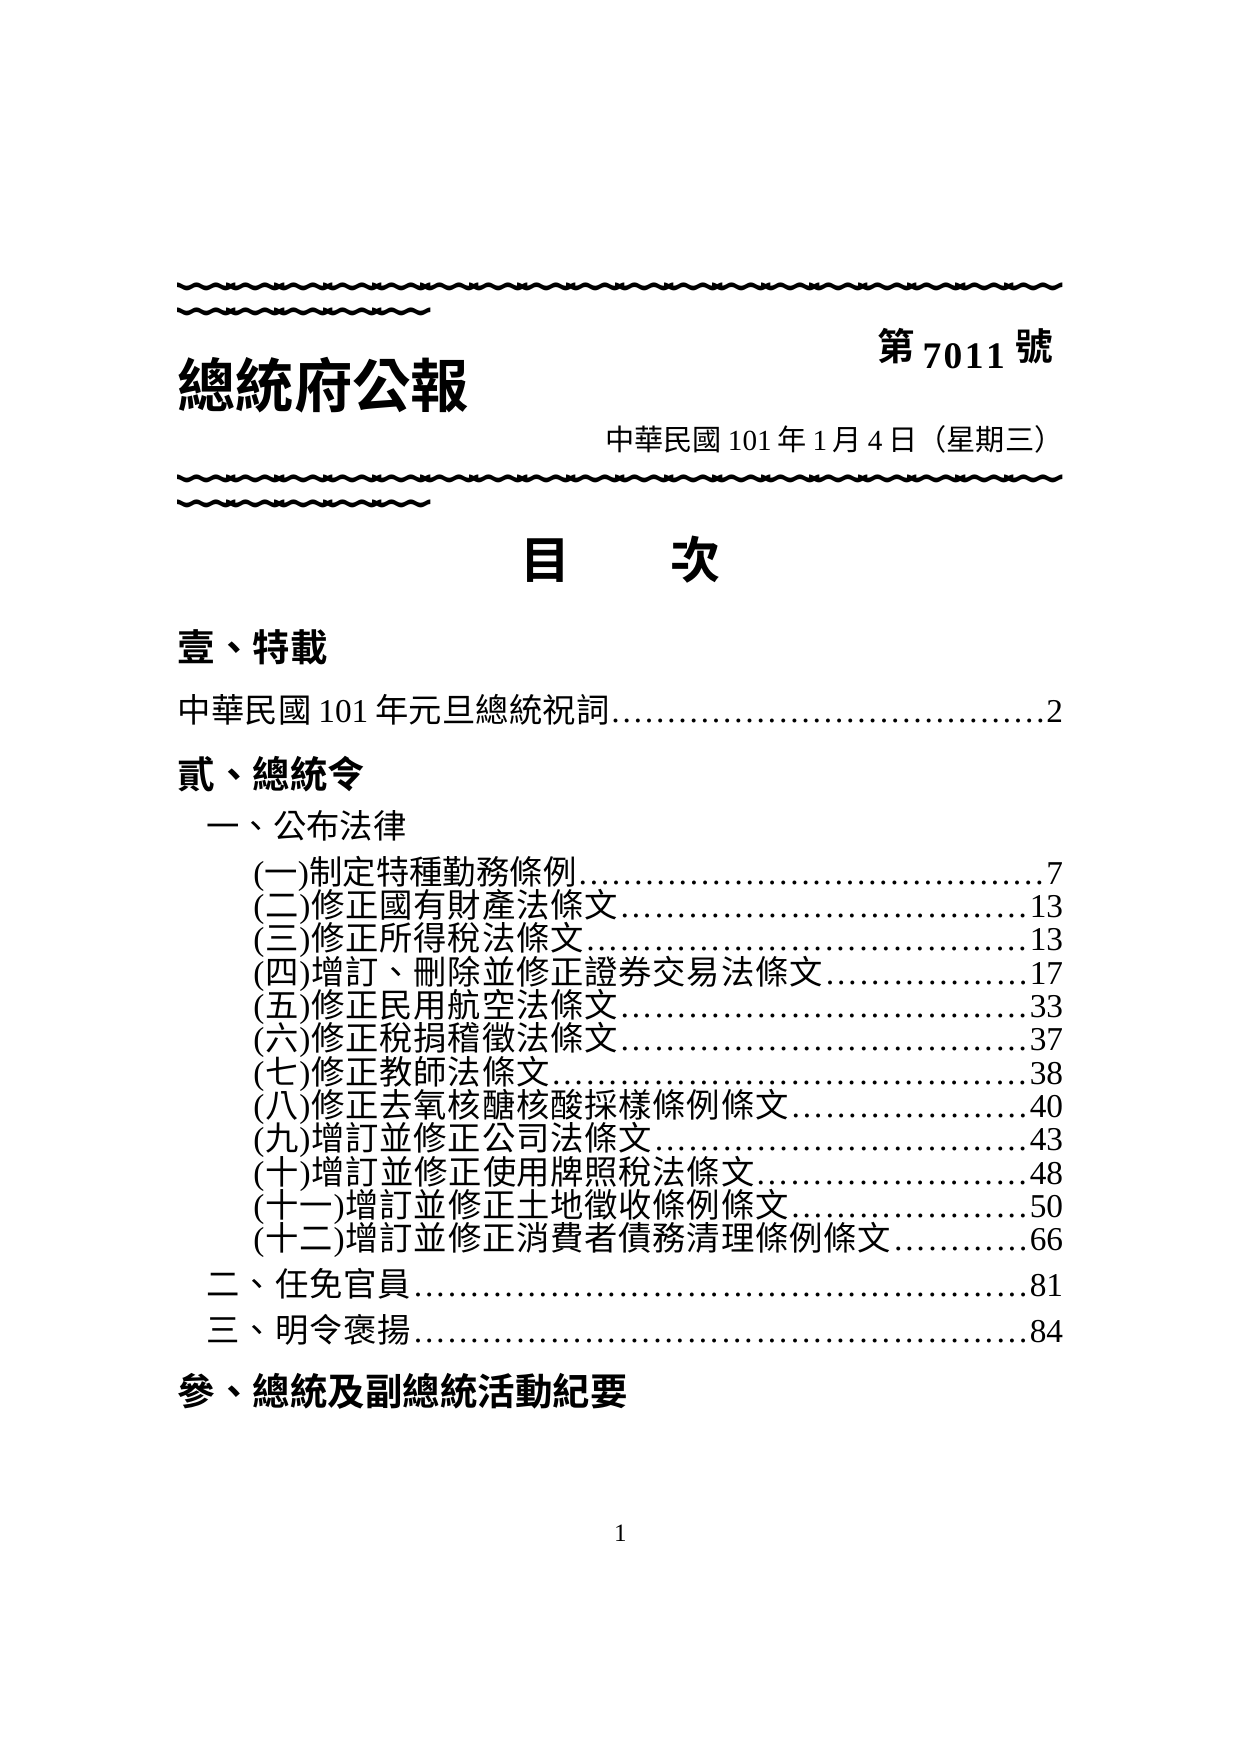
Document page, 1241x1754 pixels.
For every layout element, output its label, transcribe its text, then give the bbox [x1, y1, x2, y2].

text ﹏﹏﹏﹏﹏﹏﹏﹏﹏﹏﹏﹏﹏﹏﹏﹏﹏﹏﹏﹏﹏﹏﹏ [177, 457, 1063, 507]
text (三)修正所得稅法條文…………………………………13 [253, 924, 1063, 957]
text (九)增訂並修正公司法條文……………………………43 [253, 1124, 1063, 1157]
text 總統府公報 第7011號 [177, 316, 1063, 420]
text ﹏﹏﹏﹏﹏﹏﹏﹏﹏﹏﹏﹏﹏﹏﹏﹏﹏﹏﹏﹏﹏﹏﹏ [177, 266, 1063, 316]
text 一、公布法律 [206, 812, 1063, 845]
text 參、總統及副總統活動紀要 [177, 1362, 1063, 1416]
text (四)增訂、刪除並修正證券交易法條文………………17 [253, 957, 1063, 991]
text (一)制定特種勤務條例……………………………………7 [253, 857, 1063, 891]
text (十一)增訂並修正土地徵收條例條文…………………50 [253, 1191, 1063, 1224]
text (十二)增訂並修正消費者債務清理條例條文…………66 [253, 1224, 1063, 1257]
text 中華民國101年1月4日（星期三） [177, 420, 1063, 457]
text (十)增訂並修正使用牌照稅法條文……………………48 [253, 1157, 1063, 1191]
text (七)修正教師法條文……………………………………38 [253, 1057, 1063, 1091]
text (二)修正國有財產法條文………………………………13 [253, 891, 1063, 924]
text 二、任免官員………………………………………………81 [206, 1270, 1063, 1303]
text (六)修正稅捐稽徵法條文………………………………37 [253, 1024, 1063, 1057]
text 壹、特載 [177, 617, 1063, 672]
text 中華民國101年元旦總統祝詞…………………………………2 [177, 684, 1063, 732]
text (五)修正民用航空法條文………………………………33 [253, 991, 1063, 1024]
text 三、明令褒揚………………………………………………84 [206, 1316, 1063, 1349]
text 貳、總統令 [177, 745, 1063, 799]
text (八)修正去氧核醣核酸採樣條例條文…………………40 [253, 1091, 1063, 1124]
text 目 次 [177, 520, 1063, 592]
